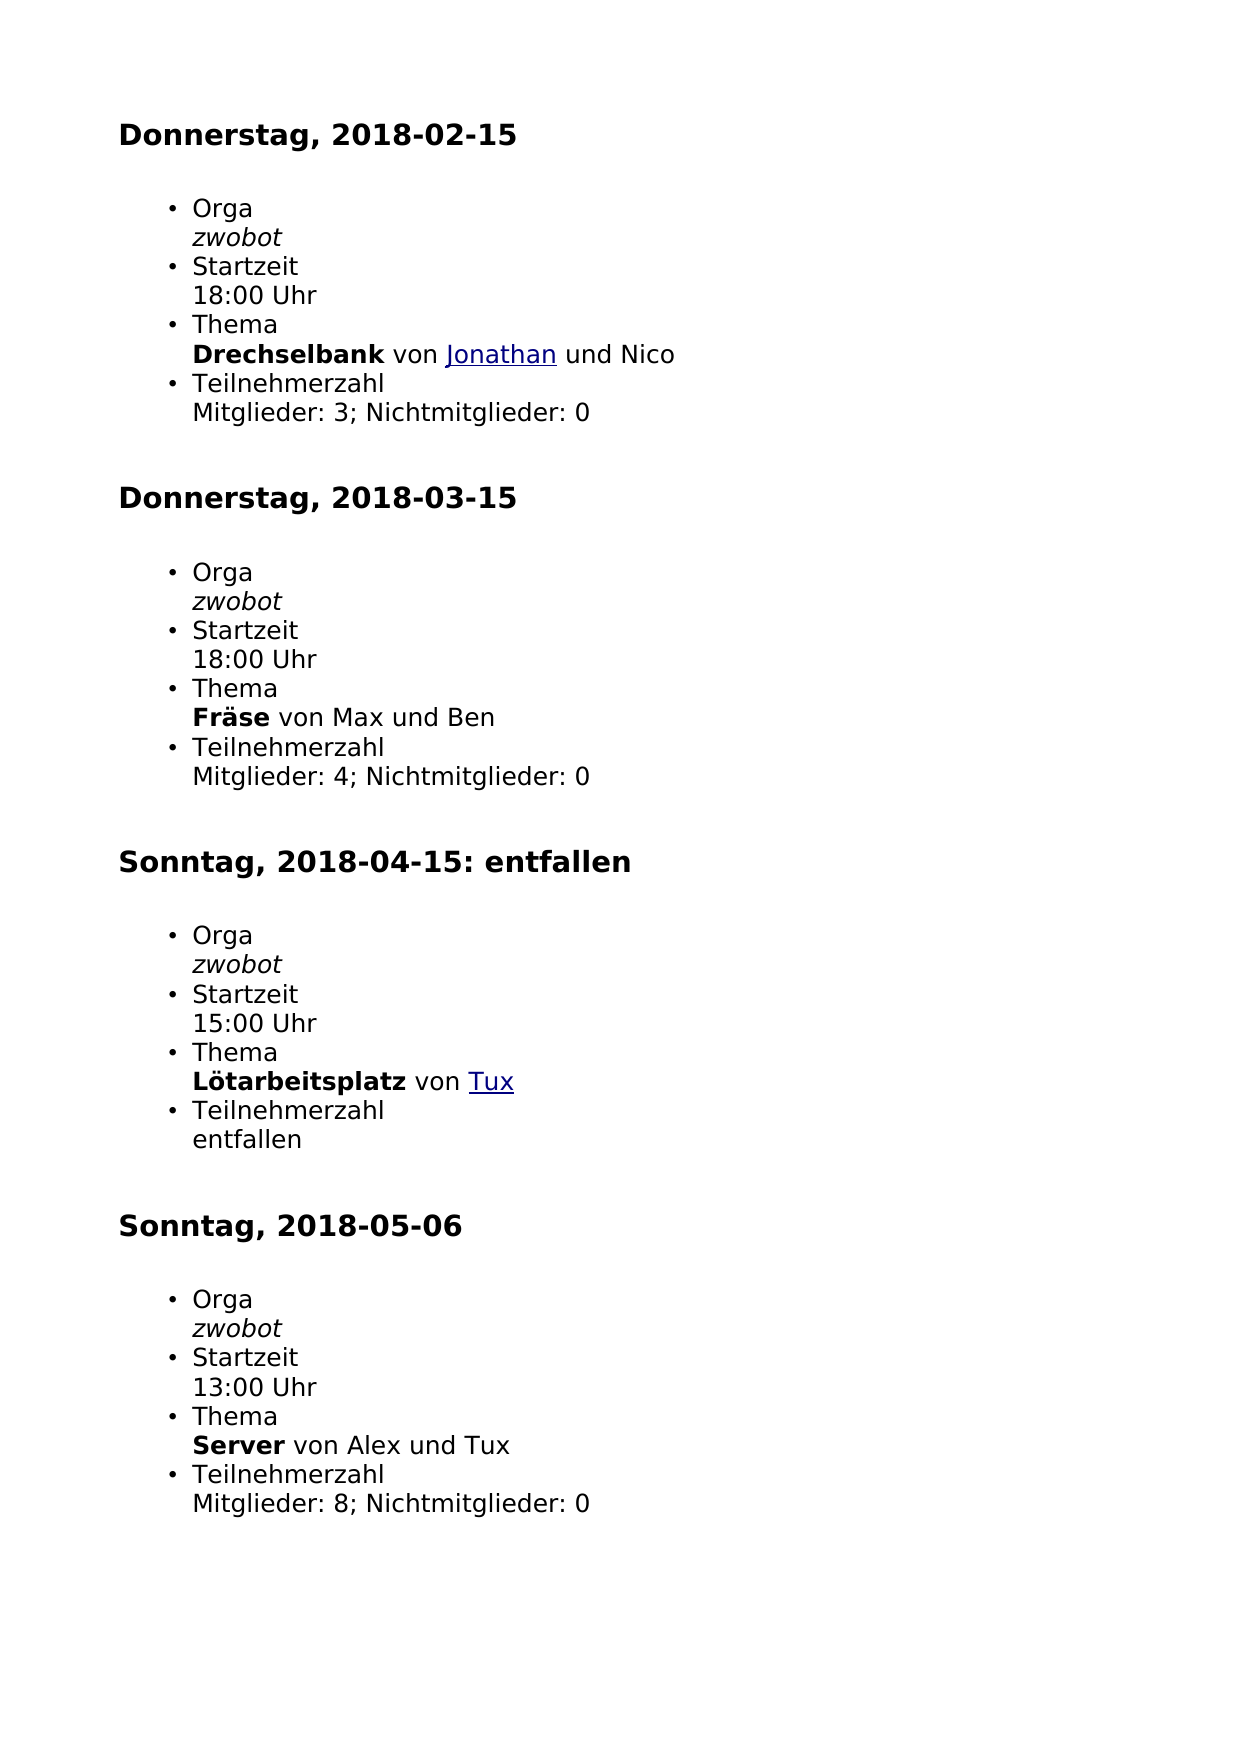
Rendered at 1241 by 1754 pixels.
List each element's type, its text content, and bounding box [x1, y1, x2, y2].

subtitle Sonntag, 2018-04-15: entfallen [118, 846, 1122, 879]
list Mitglieder: 8; Nichtmitglieder: 0 [177, 1489, 1122, 1519]
list 15:00 Uhr [177, 1009, 1122, 1038]
subtitle Donnerstag, 2018-03-15 [118, 482, 1122, 516]
subtitle Donnerstag, 2018-02-15 [118, 118, 1122, 152]
list Orga [177, 558, 1122, 587]
list entfallen [177, 1126, 1122, 1155]
list zwobot [177, 951, 1122, 980]
list Mitglieder: 4; Nichtmitglieder: 0 [177, 762, 1122, 791]
list Startzeit [177, 252, 1122, 282]
list Thema [177, 311, 1122, 340]
list Orga [177, 922, 1122, 951]
list 18:00 Uhr [177, 282, 1122, 311]
list Teilnehmerzahl [177, 1097, 1122, 1126]
list Thema [177, 674, 1122, 704]
list Fräse von Max und Ben [177, 704, 1122, 733]
list zwobot [177, 223, 1122, 252]
list Thema [177, 1038, 1122, 1067]
list Startzeit [177, 1344, 1122, 1373]
subtitle Sonntag, 2018-05-06 [118, 1209, 1122, 1243]
list Orga [177, 1285, 1122, 1314]
list zwobot [177, 587, 1122, 616]
list 18:00 Uhr [177, 645, 1122, 674]
list Server von Alex und Tux [177, 1431, 1122, 1460]
list Orga [177, 194, 1122, 223]
list 13:00 Uhr [177, 1373, 1122, 1402]
list Teilnehmerzahl [177, 369, 1122, 398]
list Lötarbeitsplatz von Tux [177, 1067, 1122, 1097]
list Startzeit [177, 616, 1122, 645]
list Thema [177, 1402, 1122, 1431]
list Startzeit [177, 980, 1122, 1009]
list Mitglieder: 3; Nichtmitglieder: 0 [177, 398, 1122, 427]
list Teilnehmerzahl [177, 1460, 1122, 1489]
list zwobot [177, 1314, 1122, 1344]
list Teilnehmerzahl [177, 733, 1122, 762]
list Drechselbank von Jonathan und Nico [177, 340, 1122, 369]
